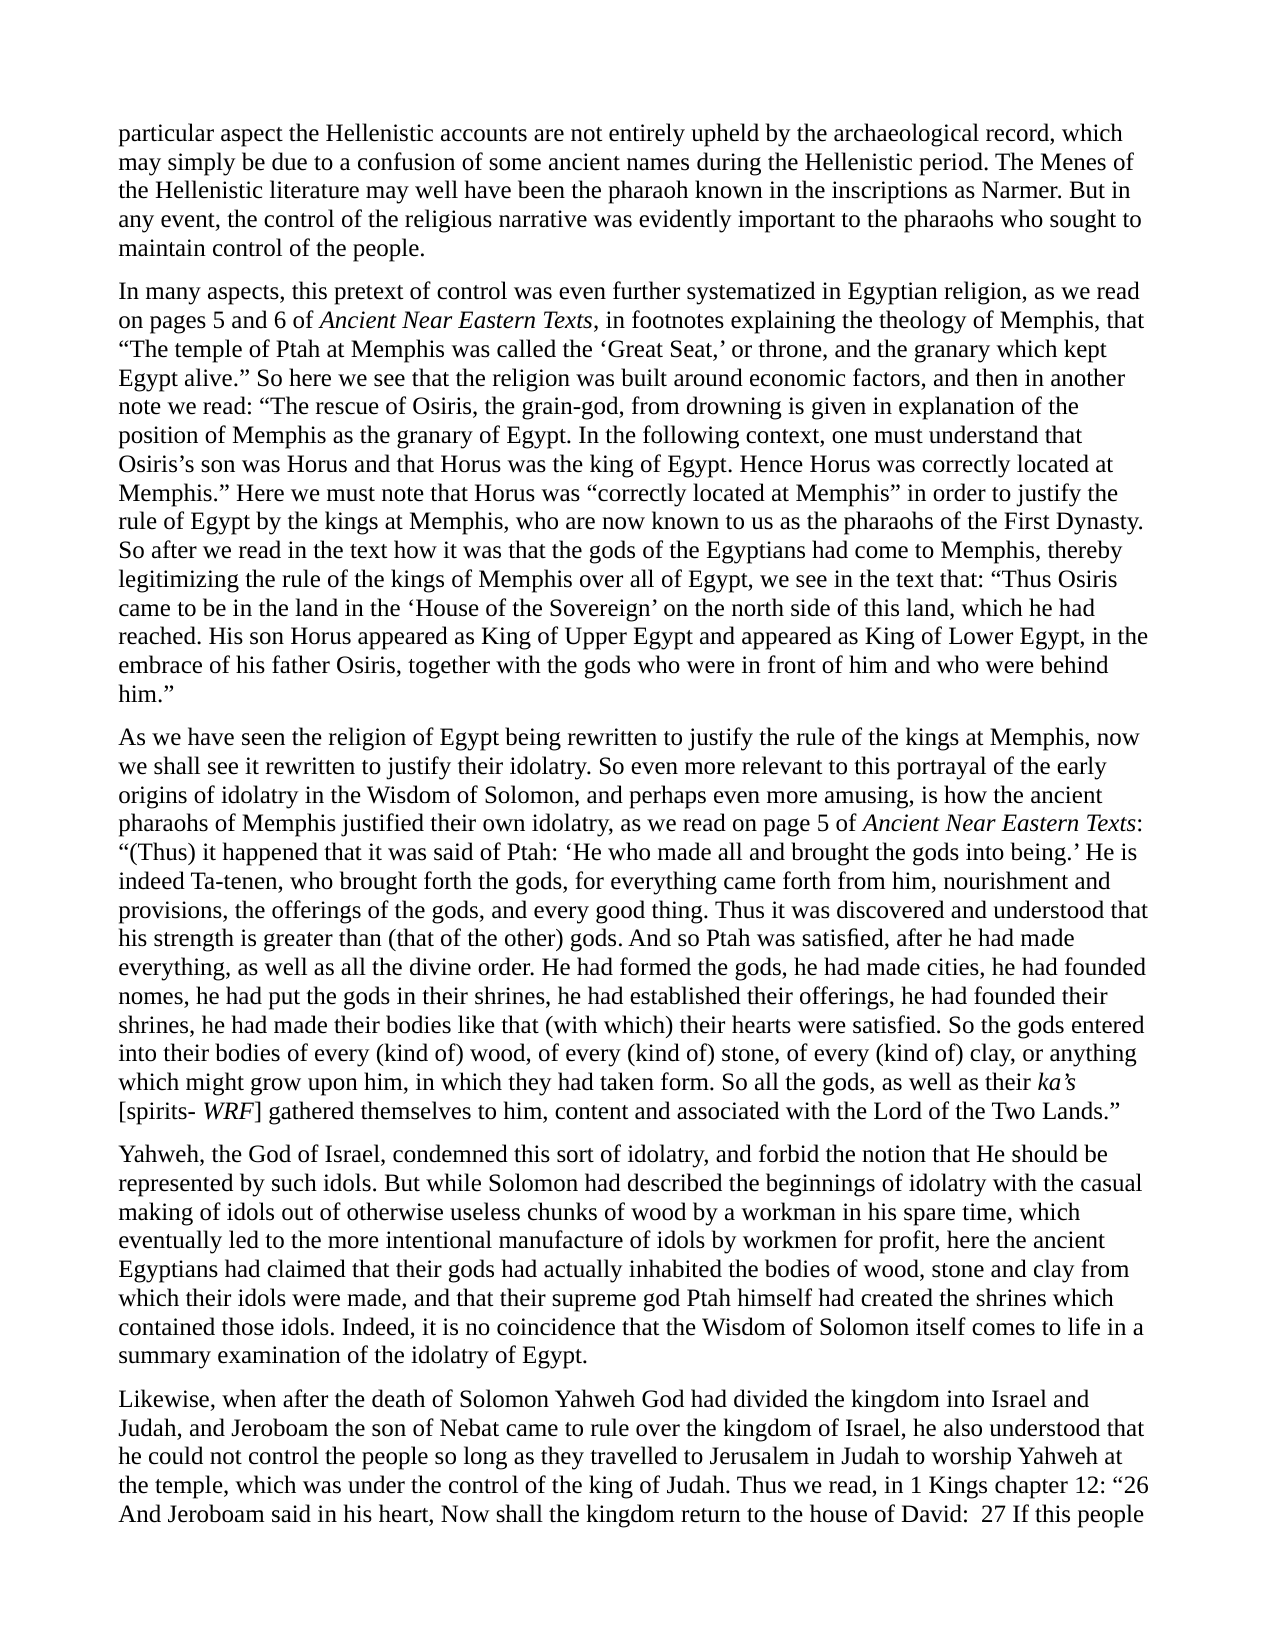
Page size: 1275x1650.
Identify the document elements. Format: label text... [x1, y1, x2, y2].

text In many aspects, this pretext of control was even further systematized in Egyptian religion, as we read on pages 5 and 6 of Ancient Near Eastern Texts, in footnotes explaining the theology of Memphis, that “The temple of Ptah at Memphis was called the ‘Great Seat,’ or throne, and the granary which kept Egypt alive.” So here we see that the religion was built around economic factors, and then in another note we read: “The rescue of Osiris, the grain-god, from drowning is given in explanation of the position of Memphis as the granary of Egypt. In the following context, one must understand that Osiris’s son was Horus and that Horus was the king of Egypt. Hence Horus was correctly located at Memphis.” Here we must note that Horus was “correctly located at Memphis” in order to justify the rule of Egypt by the kings at Memphis, who are now known to us as the pharaohs of the First Dynasty. So after we read in the text how it was that the gods of the Egyptians had come to Memphis, thereby legitimizing the rule of the kings of Memphis over all of Egypt, we see in the text that: “Thus Osiris came to be in the land in the ‘House of the Sovereign’ on the north side of this land, which he had reached. His son Horus appeared as King of Upper Egypt and appeared as King of Lower Egypt, in the embrace of his father Osiris, together with the gods who were in front of him and who were behind him.” [118, 276, 1157, 708]
text Likewise, when after the death of Solomon Yahweh God had divided the kingdom into Israel and Judah, and Jeroboam the son of Nebat came to rule over the kingdom of Israel, he also understood that he could not control the people so long as they travelled to Jerusalem in Judah to worship Yahweh at the temple, which was under the control of the king of Judah. Thus we read, in 1 Kings chapter 12: “26 And Jeroboam said in his heart, Now shall the kingdom return to the house of David: 27 If this people [118, 1384, 1157, 1528]
text particular aspect the Hellenistic accounts are not entirely upheld by the archaeological record, which may simply be due to a confusion of some ancient names during the Hellenistic period. The Menes of the Hellenistic literature may well have been the pharaoh known in the inscriptions as Narmer. But in any event, the control of the religious narrative was evidently important to the pharaohs who sought to maintain control of the people. [118, 118, 1157, 262]
text Yahweh, the God of Israel, condemned this sort of idolatry, and forbid the notion that He should be represented by such idols. But while Solomon had described the beginnings of idolatry with the casual making of idols out of otherwise useless chunks of wood by a workman in his spare time, which eventually led to the more intentional manufacture of idols by workmen for profit, here the ancient Egyptians had claimed that their gods had actually inhabited the bodies of wood, stone and clay from which their idols were made, and that their supreme god Ptah himself had created the shrines which contained those idols. Indeed, it is no coincidence that the Wisdom of Solomon itself comes to life in a summary examination of the idolatry of Egypt. [118, 1139, 1157, 1369]
text As we have seen the religion of Egypt being rewritten to justify the rule of the kings at Memphis, now we shall see it rewritten to justify their idolatry. So even more relevant to this portrayal of the early origins of idolatry in the Wisdom of Solomon, and perhaps even more amusing, is how the ancient pharaohs of Memphis justified their own idolatry, as we read on page 5 of Ancient Near Eastern Texts: “(Thus) it happened that it was said of Ptah: ‘He who made all and brought the gods into being.’ He is indeed Ta-tenen, who brought forth the gods, for everything came forth from him, nourishment and provisions, the offerings of the gods, and every good thing. Thus it was discovered and understood that his strength is greater than (that of the other) gods. And so Ptah was satisﬁed, after he had made everything, as well as all the divine order. He had formed the gods, he had made cities, he had founded nomes, he had put the gods in their shrines, he had established their offerings, he had founded their shrines, he had made their bodies like that (with which) their hearts were satisfied. So the gods entered into their bodies of every (kind of) wood, of every (kind of) stone, of every (kind of) clay, or anything which might grow upon him, in which they had taken form. So all the gods, as well as their ka’s [spirits- WRF] gathered themselves to him, content and associated with the Lord of the Two Lands.” [118, 722, 1157, 1125]
